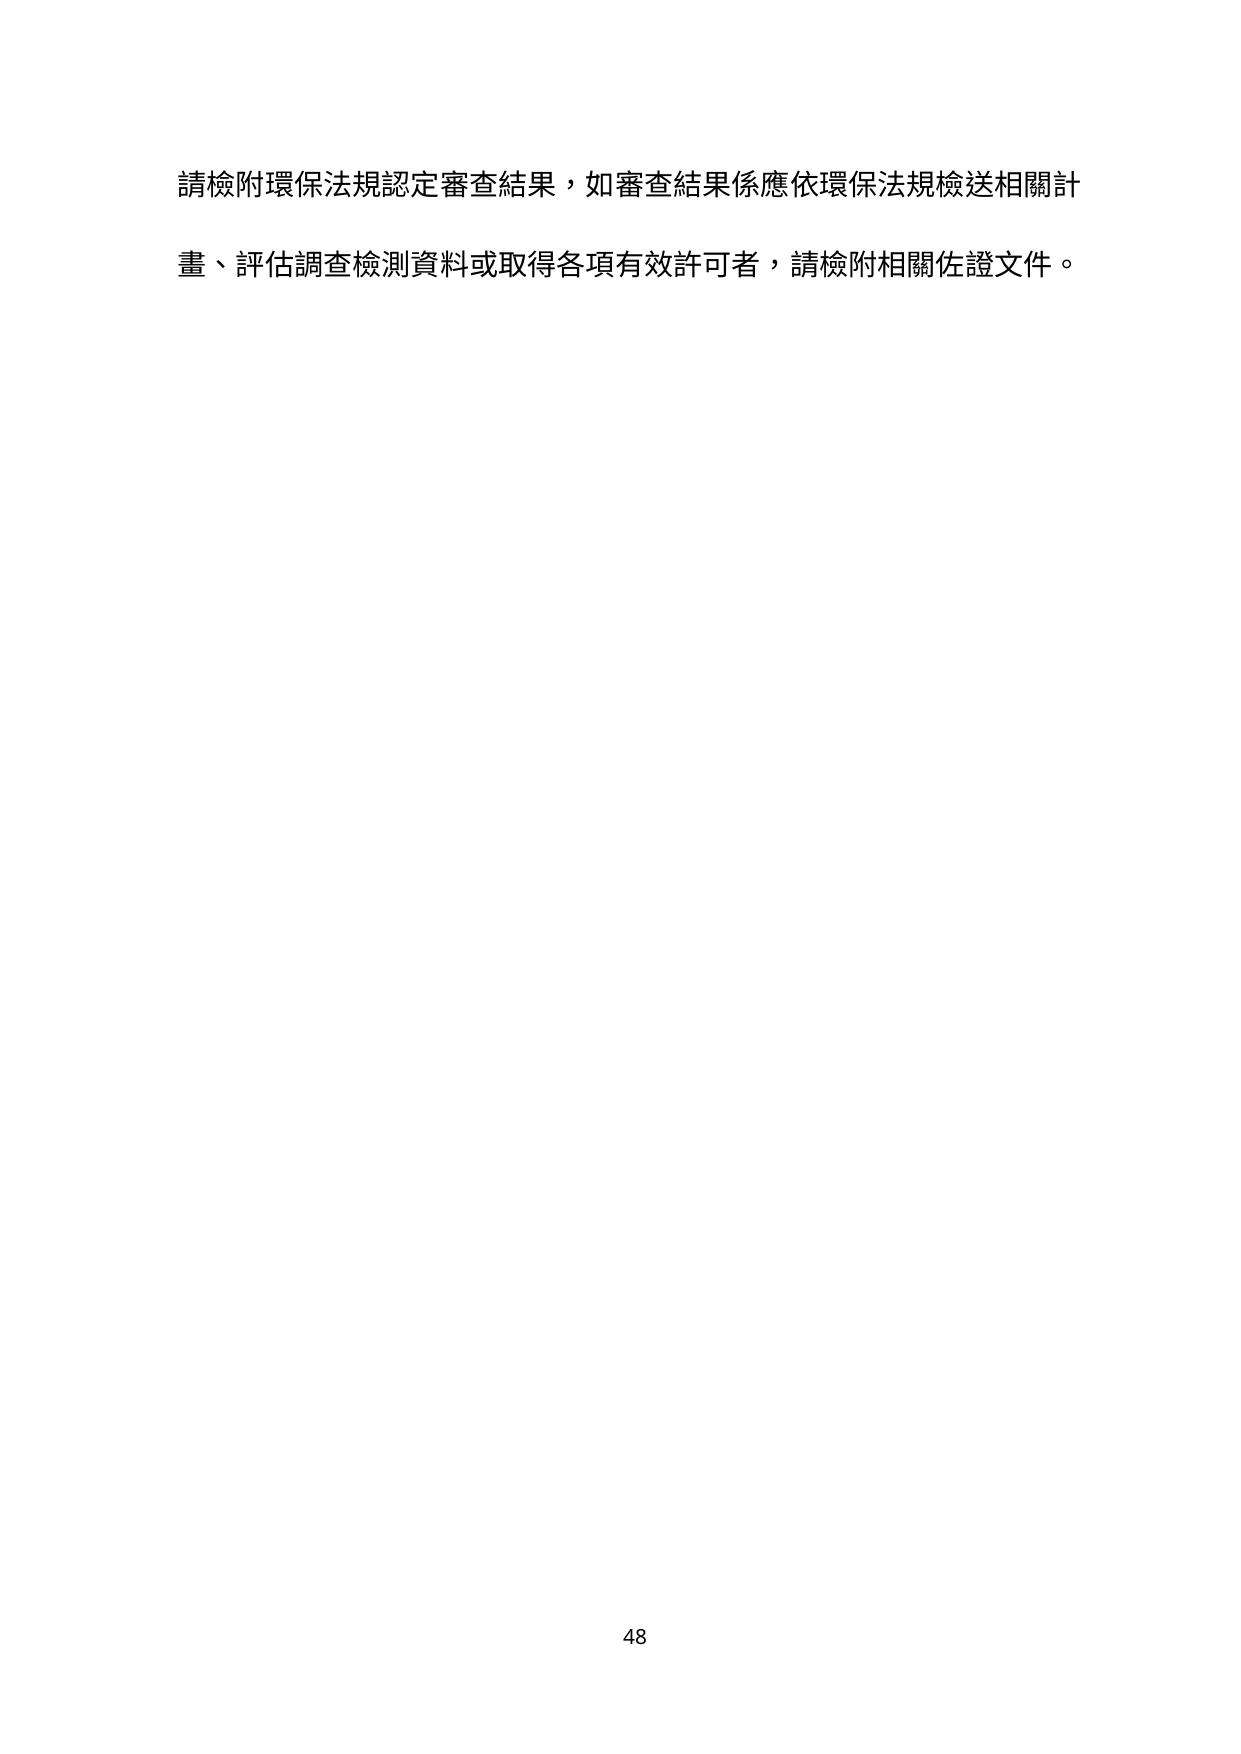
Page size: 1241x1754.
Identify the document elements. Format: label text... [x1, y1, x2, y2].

text 請檢附環保法規認定審查結果，如審查結果係應依環保法規檢送相關計畫、評估調查檢測資料或取得各項有效許可者，請檢附相關佐證文件。 [177, 136, 1092, 295]
